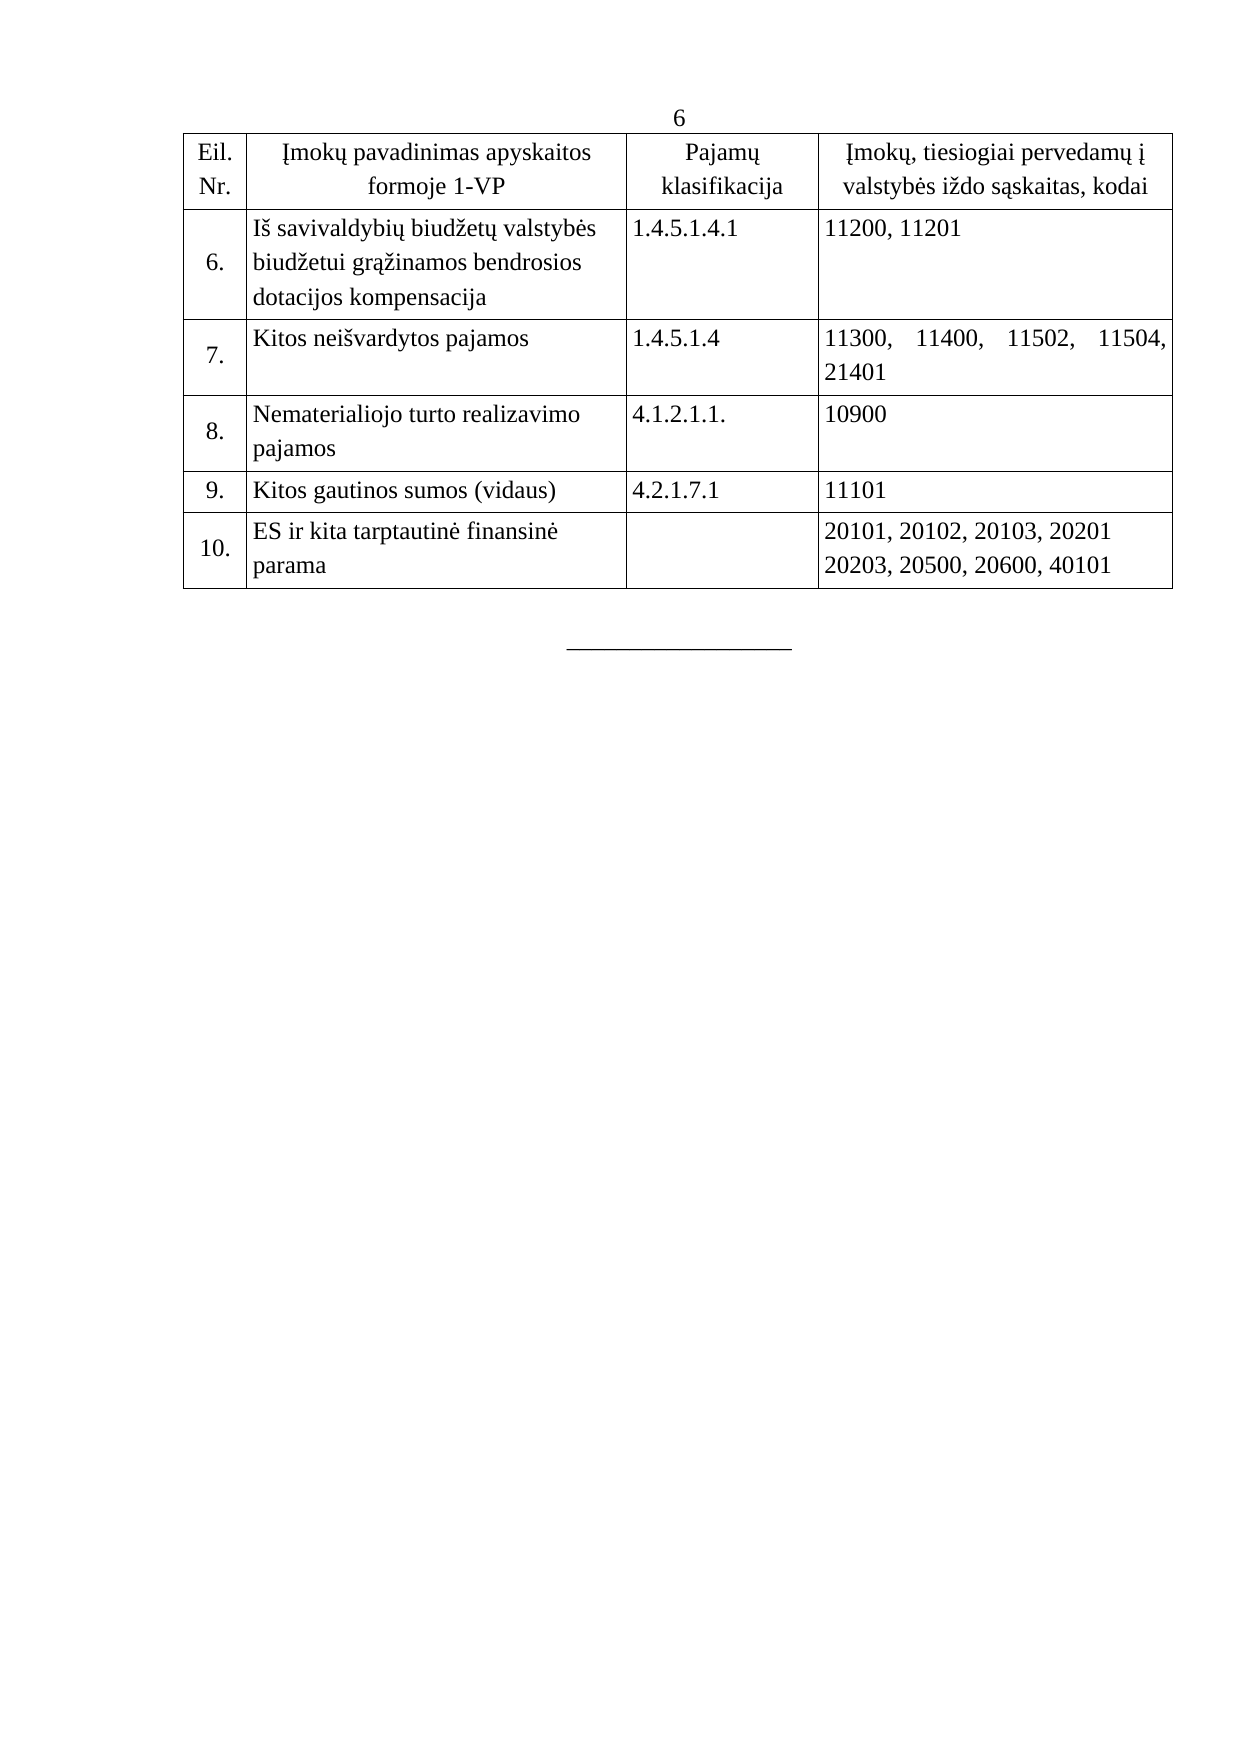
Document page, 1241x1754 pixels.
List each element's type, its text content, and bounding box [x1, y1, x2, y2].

table_cell 11101 [819, 472, 1172, 512]
table_cell 4.2.1.7.1 [627, 472, 818, 512]
table_cell Kitos gautinos sumos (vidaus) [247, 472, 626, 512]
table_cell 4.1.2.1.1. [627, 396, 818, 471]
table_cell Nematerialiojo turto realizavimo pajamos [247, 396, 626, 471]
table_header Eil. Nr. [184, 134, 246, 209]
table_cell 7. [184, 320, 246, 395]
table_cell 20101, 20102, 20103, 20201 20203, 20500, 20600, 40101 [819, 513, 1172, 588]
text __________________ [177, 624, 1181, 653]
table_cell 10. [184, 513, 246, 588]
table_cell 8. [184, 396, 246, 471]
table_cell Kitos neišvardytos pajamos [247, 320, 626, 395]
table_cell 11300, 11400, 11502, 11504, 21401 [819, 320, 1172, 395]
table_cell 11200, 11201 [819, 210, 1172, 319]
table_cell 10900 [819, 396, 1172, 471]
table_cell Iš savivaldybių biudžetų valstybės biudžetui grąžinamos bendrosios dotacijos kompensacija [247, 210, 626, 319]
table_cell 6. [184, 210, 246, 319]
table_cell [627, 513, 818, 588]
table_header Įmokų pavadinimas apyskaitos formoje 1-VP [247, 134, 626, 209]
table_cell 9. [184, 472, 246, 512]
table_cell 1.4.5.1.4 [627, 320, 818, 395]
table_cell 1.4.5.1.4.1 [627, 210, 818, 319]
table_header Įmokų, tiesiogiai pervedamų į valstybės iždo sąskaitas, kodai [819, 134, 1172, 209]
table_header Pajamų klasifikacija [627, 134, 818, 209]
table_cell ES ir kita tarptautinė finansinė parama [247, 513, 626, 588]
